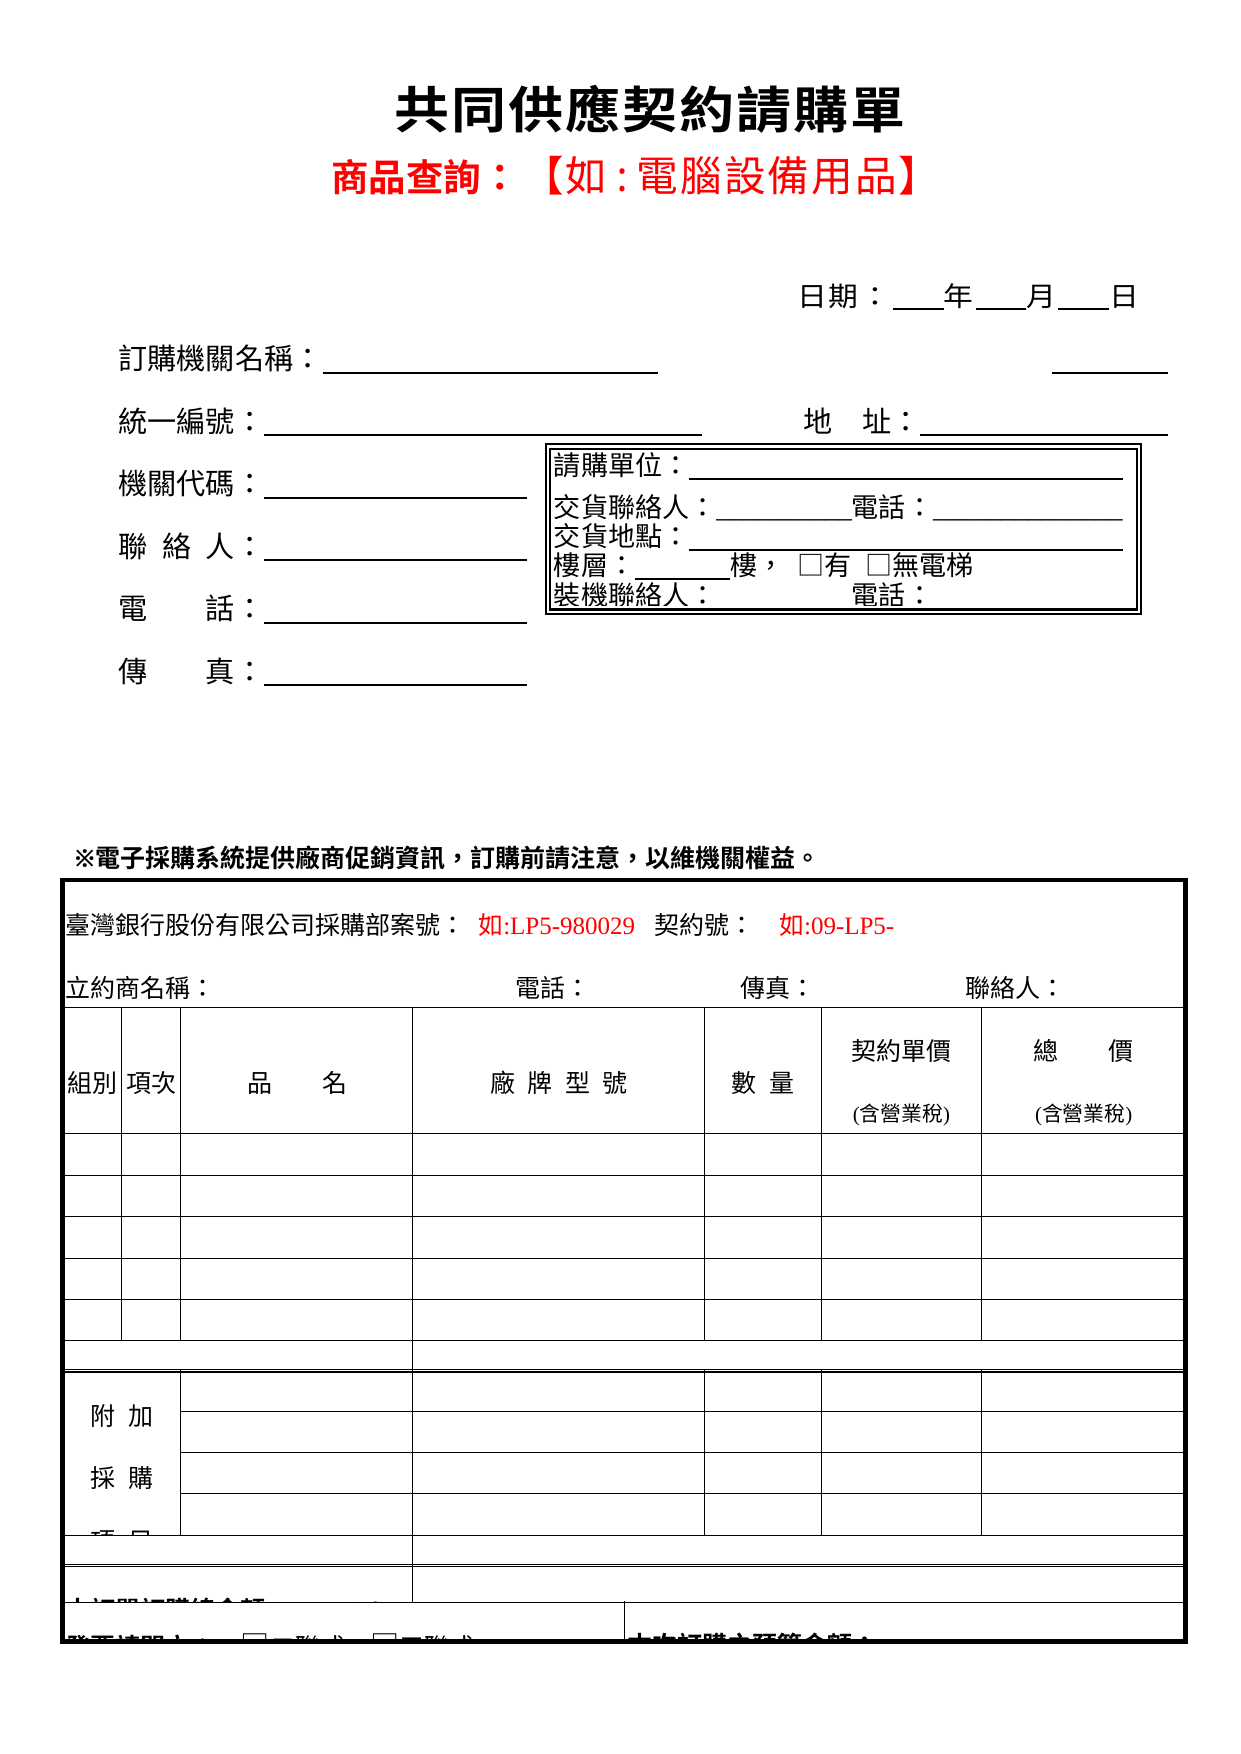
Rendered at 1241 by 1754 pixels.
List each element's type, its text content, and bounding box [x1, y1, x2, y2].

text 裝機聯絡人： 電話： [587, 582, 598, 606]
table_cell [413, 1341, 1183, 1369]
table_cell [822, 1300, 981, 1340]
table_cell [181, 1259, 412, 1299]
table_cell [822, 1494, 981, 1535]
table_cell [822, 1176, 981, 1216]
table_cell [413, 1536, 1183, 1564]
table_cell [982, 1300, 1183, 1340]
text 共同供應契約請購單 [45, 48, 1181, 143]
table_cell 契約單價 (含營業稅) [822, 1008, 981, 1133]
table_cell 廠 牌 型 號 [413, 1008, 704, 1133]
table_cell [65, 1217, 121, 1257]
text 商品查詢：【如:電腦設備用品】 [89, 143, 1183, 203]
table_cell 總 價 (含營業稅) [982, 1008, 1183, 1133]
text [1142, 503, 1181, 565]
text 裝機聯絡人： 電話： [598, 582, 652, 606]
table_cell [122, 1300, 180, 1340]
table_cell [65, 1134, 121, 1175]
table_cell [413, 1176, 704, 1216]
table_cell [122, 1259, 180, 1299]
table_cell [705, 1373, 821, 1411]
table_cell [982, 1373, 1183, 1411]
table_cell [122, 1217, 180, 1257]
table_cell 數 量 [705, 1008, 821, 1133]
text 日期： 年 月 日 [118, 253, 1139, 315]
table_cell [122, 1176, 180, 1216]
table_cell [65, 1176, 121, 1216]
table_cell [705, 1217, 821, 1257]
table_cell [413, 1412, 704, 1452]
table_cell [822, 1217, 981, 1257]
text 傳 真： [118, 628, 1181, 690]
text 裝機聯絡人： 電話： [676, 582, 1133, 606]
table_cell [122, 1134, 180, 1175]
table_cell [705, 1412, 821, 1452]
table_cell [413, 1373, 704, 1411]
table_cell [982, 1453, 1183, 1493]
table_cell [822, 1373, 981, 1411]
text 聯 絡 人： [118, 503, 544, 565]
text 訂購機關名稱： [118, 315, 1181, 378]
table_cell 附加採購項目總金額(B)： [65, 1536, 412, 1564]
text 機關代碼： [118, 440, 1181, 615]
table_cell [181, 1134, 412, 1175]
table_cell [705, 1259, 821, 1299]
table_cell [181, 1453, 412, 1493]
table_cell [413, 1300, 704, 1340]
text 交貨聯絡人：__________電話：______________ [554, 494, 1133, 523]
table_cell [982, 1134, 1183, 1175]
table_cell [982, 1217, 1183, 1257]
table_cell [181, 1373, 412, 1411]
text 裝機聯絡人： 電話： [554, 582, 570, 597]
table_cell [181, 1176, 412, 1216]
table_cell [982, 1259, 1183, 1299]
table_cell [413, 1134, 704, 1175]
text 交貨地點： [554, 523, 1133, 552]
table_cell 契約採購項目總金額(A)： [65, 1341, 412, 1369]
table_cell [982, 1494, 1183, 1535]
table_header 臺灣銀行股份有限公司採購部案號： 如:LP5-980029 契約號： 如:09-LP5- 立約商名稱： 電話： 傳真： 聯絡人： [65, 882, 1183, 1007]
table_cell [822, 1259, 981, 1299]
table_cell [982, 1412, 1183, 1452]
text 裝機聯絡人： 電話： [667, 592, 684, 606]
table_cell 本訂單訂購總金額(C=A+B)： [65, 1567, 412, 1601]
table_cell [705, 1176, 821, 1216]
table_cell [705, 1453, 821, 1493]
text 裝機聯絡人： 電話： [653, 582, 674, 606]
text 樓層： 樓， □有 □無電梯 [554, 552, 1133, 582]
table_cell [822, 1412, 981, 1452]
table_cell [705, 1494, 821, 1535]
table_cell 項次 [122, 1008, 180, 1133]
table_cell 品 名 [181, 1008, 412, 1133]
table_cell [822, 1453, 981, 1493]
text ※電子採購系統提供廠商促銷資訊，訂購前請注意，以維機關權益。 [74, 815, 1182, 878]
table_cell [181, 1494, 412, 1535]
table_cell 本次訂購之預算金額： [625, 1603, 1183, 1639]
table_cell [982, 1176, 1183, 1216]
table_cell 附 加 採 購 項 目 [65, 1373, 180, 1535]
table_cell 發票請開立： □二聯式 □三聯式 [65, 1603, 624, 1639]
table_cell [181, 1217, 412, 1257]
table_cell [413, 1567, 1183, 1601]
table_cell [65, 1259, 121, 1299]
table_cell [705, 1300, 821, 1340]
table_cell [413, 1217, 704, 1257]
table_cell [822, 1134, 981, 1175]
table_cell [181, 1412, 412, 1452]
text 統一編號： 地 址： [118, 378, 1181, 440]
table_cell [413, 1494, 704, 1535]
table_cell [413, 1453, 704, 1493]
table_cell [181, 1300, 412, 1340]
table_cell [705, 1134, 821, 1175]
text 請購單位： [554, 452, 1133, 482]
table_cell [413, 1259, 704, 1299]
text 裝機聯絡人： 電話： [567, 582, 585, 606]
text 電 話： [118, 565, 1181, 628]
table_cell [65, 1300, 121, 1340]
table_cell 組別 [65, 1008, 121, 1133]
